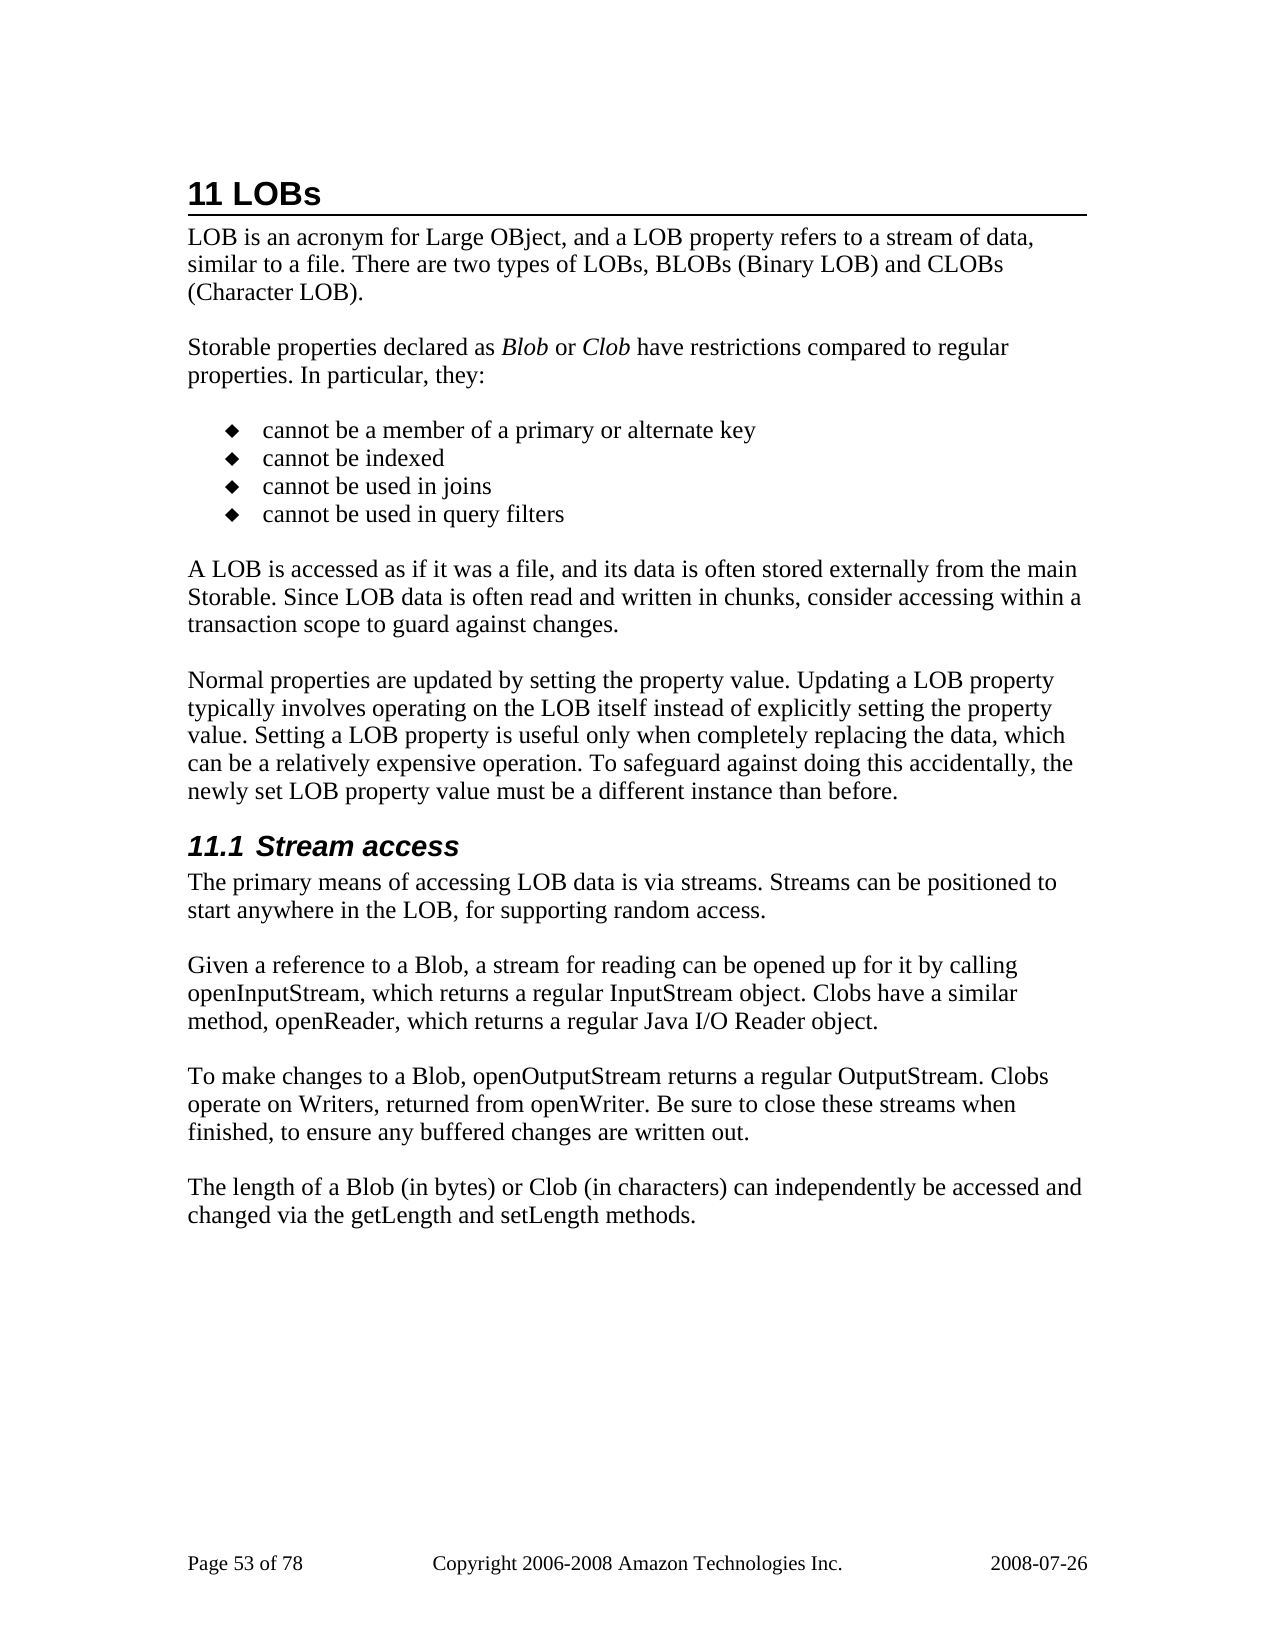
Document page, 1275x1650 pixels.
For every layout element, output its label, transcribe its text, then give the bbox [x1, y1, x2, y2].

list cannot be used in query filters [225, 500, 1087, 527]
subtitle Stream access [187, 829, 1087, 862]
text LOB is an acronym for Large OBject, and a LOB property refers to a stream of data, similar to a file. There are two types of LOBs, BLOBs (Binary LOB) and CLOBs (Character LOB). [187, 223, 1087, 306]
subtitle LOBs [187, 175, 1087, 216]
list cannot be indexed [225, 444, 1087, 472]
text The primary means of accessing LOB data is via streams. Streams can be positioned to start anywhere in the LOB, for supporting random access. [187, 868, 1087, 924]
text A LOB is accessed as if it was a file, and its data is often stored externally from the main Storable. Since LOB data is often read and written in chunks, consider accessing within a transaction scope to guard against changes. [187, 555, 1087, 638]
text Storable properties declared as Blob or Clob have restrictions compared to regular properties. In particular, they: [187, 333, 1087, 389]
text To make changes to a Blob, openOutputStream returns a regular OutputStream. Clobs operate on Writers, returned from openWriter. Be sure to close these streams when finished, to ensure any buffered changes are written out. [187, 1062, 1087, 1146]
list cannot be used in joins [225, 472, 1087, 500]
text Normal properties are updated by setting the property value. Updating a LOB property typically involves operating on the LOB itself instead of explicitly setting the property value. Setting a LOB property is useful only when completely replacing the data, which can be a relatively expensive operation. To safeguard against doing this accidentally, the newly set LOB property value must be a different instance than before. [187, 666, 1087, 804]
text The length of a Blob (in bytes) or Clob (in characters) can independently be accessed and changed via the getLength and setLength methods. [187, 1173, 1087, 1229]
list cannot be a member of a primary or alternate key [225, 417, 1087, 444]
text Given a reference to a Blob, a stream for reading can be opened up for it by calling openInputStream, which returns a regular InputStream object. Clobs have a similar method, openReader, which returns a regular Java I/O Reader object. [187, 952, 1087, 1035]
